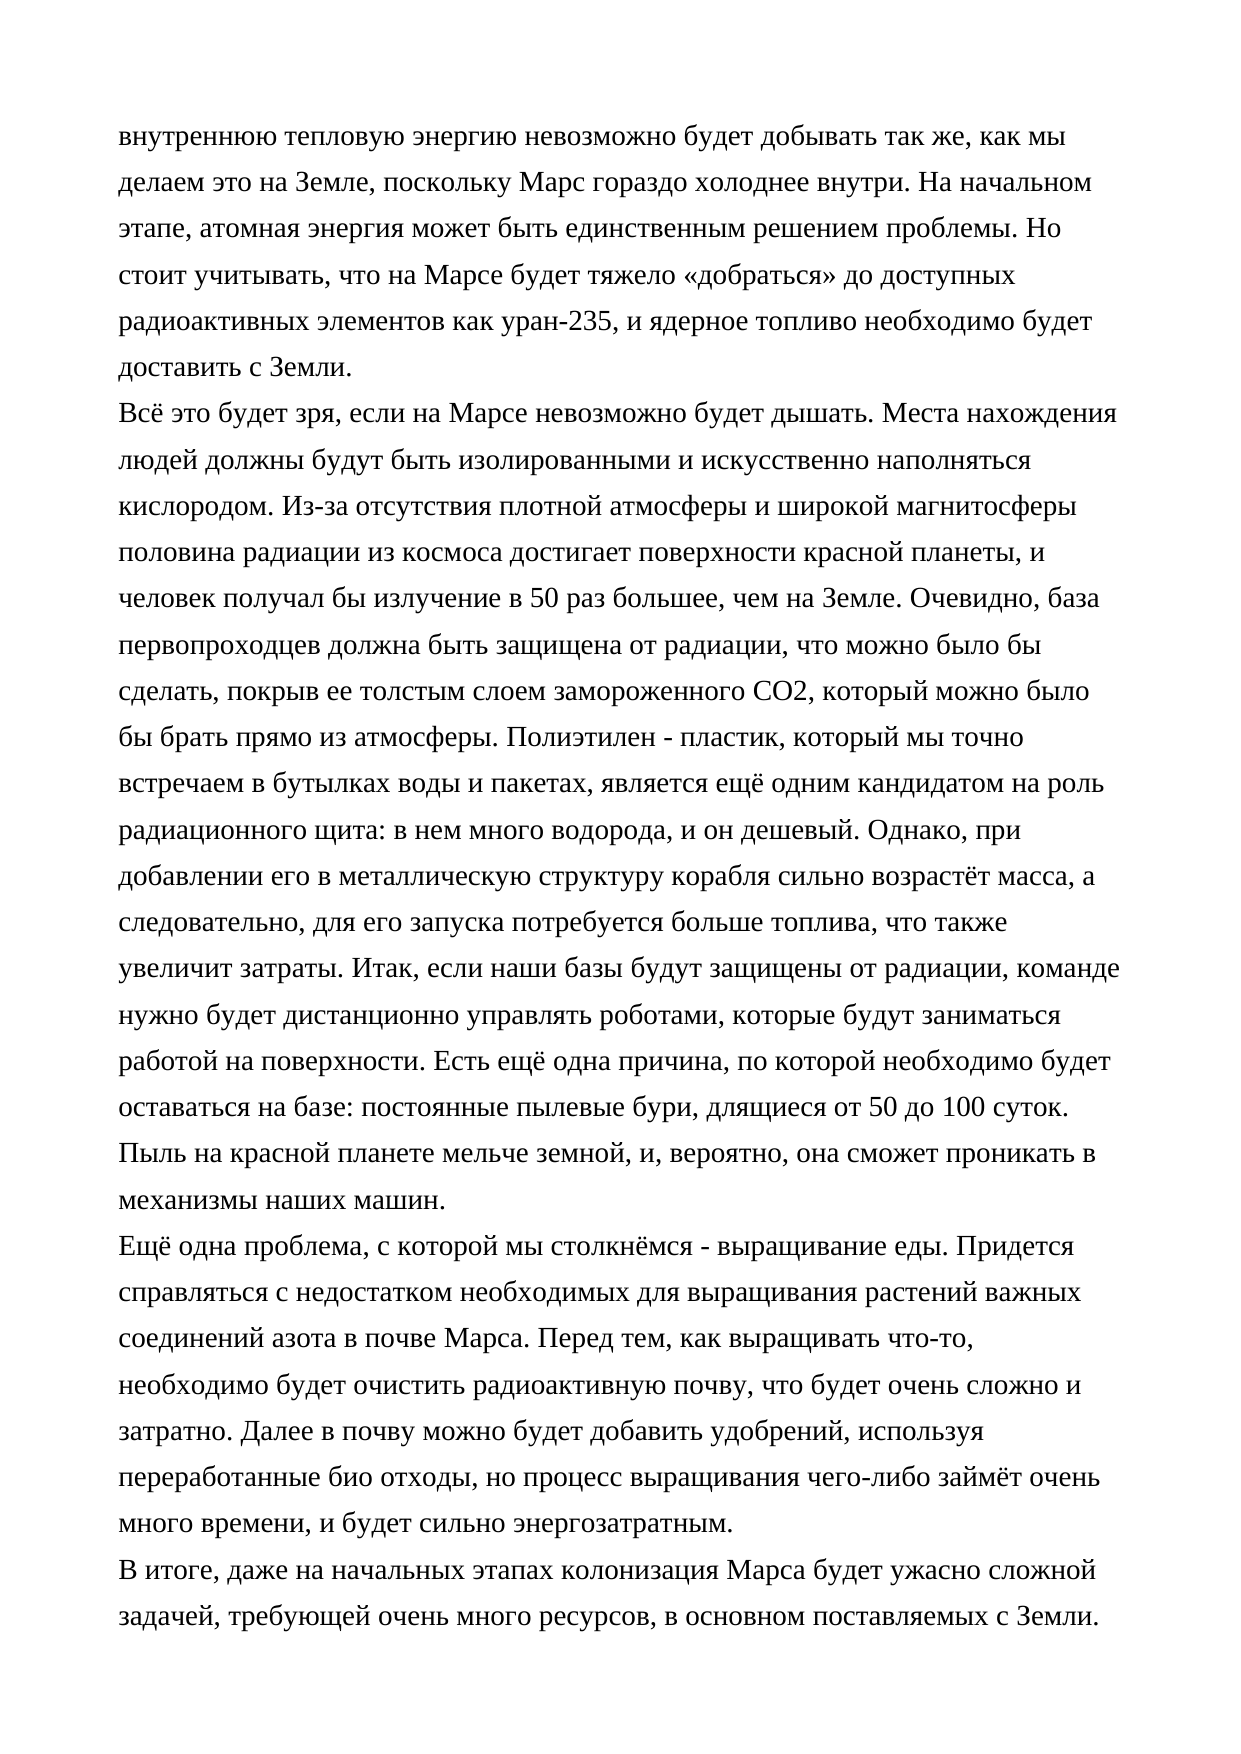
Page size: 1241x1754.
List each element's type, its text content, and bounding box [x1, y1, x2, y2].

text В итоге, даже на начальных этапах колонизация Марса будет ужасно сложной задачей, требующей очень много ресурсов, в основном поставляемых с Земли. [118, 1552, 1122, 1632]
text Всё это будет зря, если на Марсе невозможно будет дышать. Места нахождения людей должны будут быть изолированными и искусственно наполняться кислородом. Из-за отсутствия плотной атмосферы и широкой магнитосферы половина радиации из космоса достигает поверхности красной планеты, и человек получал бы излучение в 50 раз большее, чем на Земле. Очевидно, база первопроходцев должна быть защищена от радиации, что можно было бы сделать, покрыв ее толстым слоем замороженного CO2, который можно было бы брать прямо из атмосферы. Полиэтилен - пластик, который мы точно встречаем в бутылках воды и пакетах, является ещё одним кандидатом на роль радиационного щита: в нем много водорода, и он дешевый. Однако, при добавлении его в металлическую структуру корабля сильно возрастёт масса, а следовательно, для его запуска потребуется больше топлива, что также увеличит затраты. Итак, если наши базы будут защищены от радиации, команде нужно будет дистанционно управлять роботами, которые будут заниматься работой на поверхности. Есть ещё одна причина, по которой необходимо будет оставаться на базе: постоянные пылевые бури, длящиеся от 50 до 100 суток. Пыль на красной планете мельче земной, и, вероятно, она сможет проникать в механизмы наших машин. [118, 396, 1122, 1215]
text внутреннюю тепловую энергию невозможно будет добывать так же, как мы делаем это на Земле, поскольку Марс гораздо холоднее внутри. На начальном этапе, атомная энергия может быть единственным решением проблемы. Но стоит учитывать, что на Марсе будет тяжело «добраться» до доступных радиоактивных элементов как уран-235, и ядерное топливо необходимо будет доставить с Земли. [118, 118, 1122, 383]
text Ещё одна проблема, с которой мы столкнёмся - выращивание еды. Придется справляться с недостатком необходимых для выращивания растений важных соединений азота в почве Марса. Перед тем, как выращивать что-то, необходимо будет очистить радиоактивную почву, что будет очень сложно и затратно. Далее в почву можно будет добавить удобрений, используя переработанные био отходы, но процесс выращивания чего-либо займёт очень много времени, и будет сильно энергозатратным. [118, 1228, 1122, 1539]
